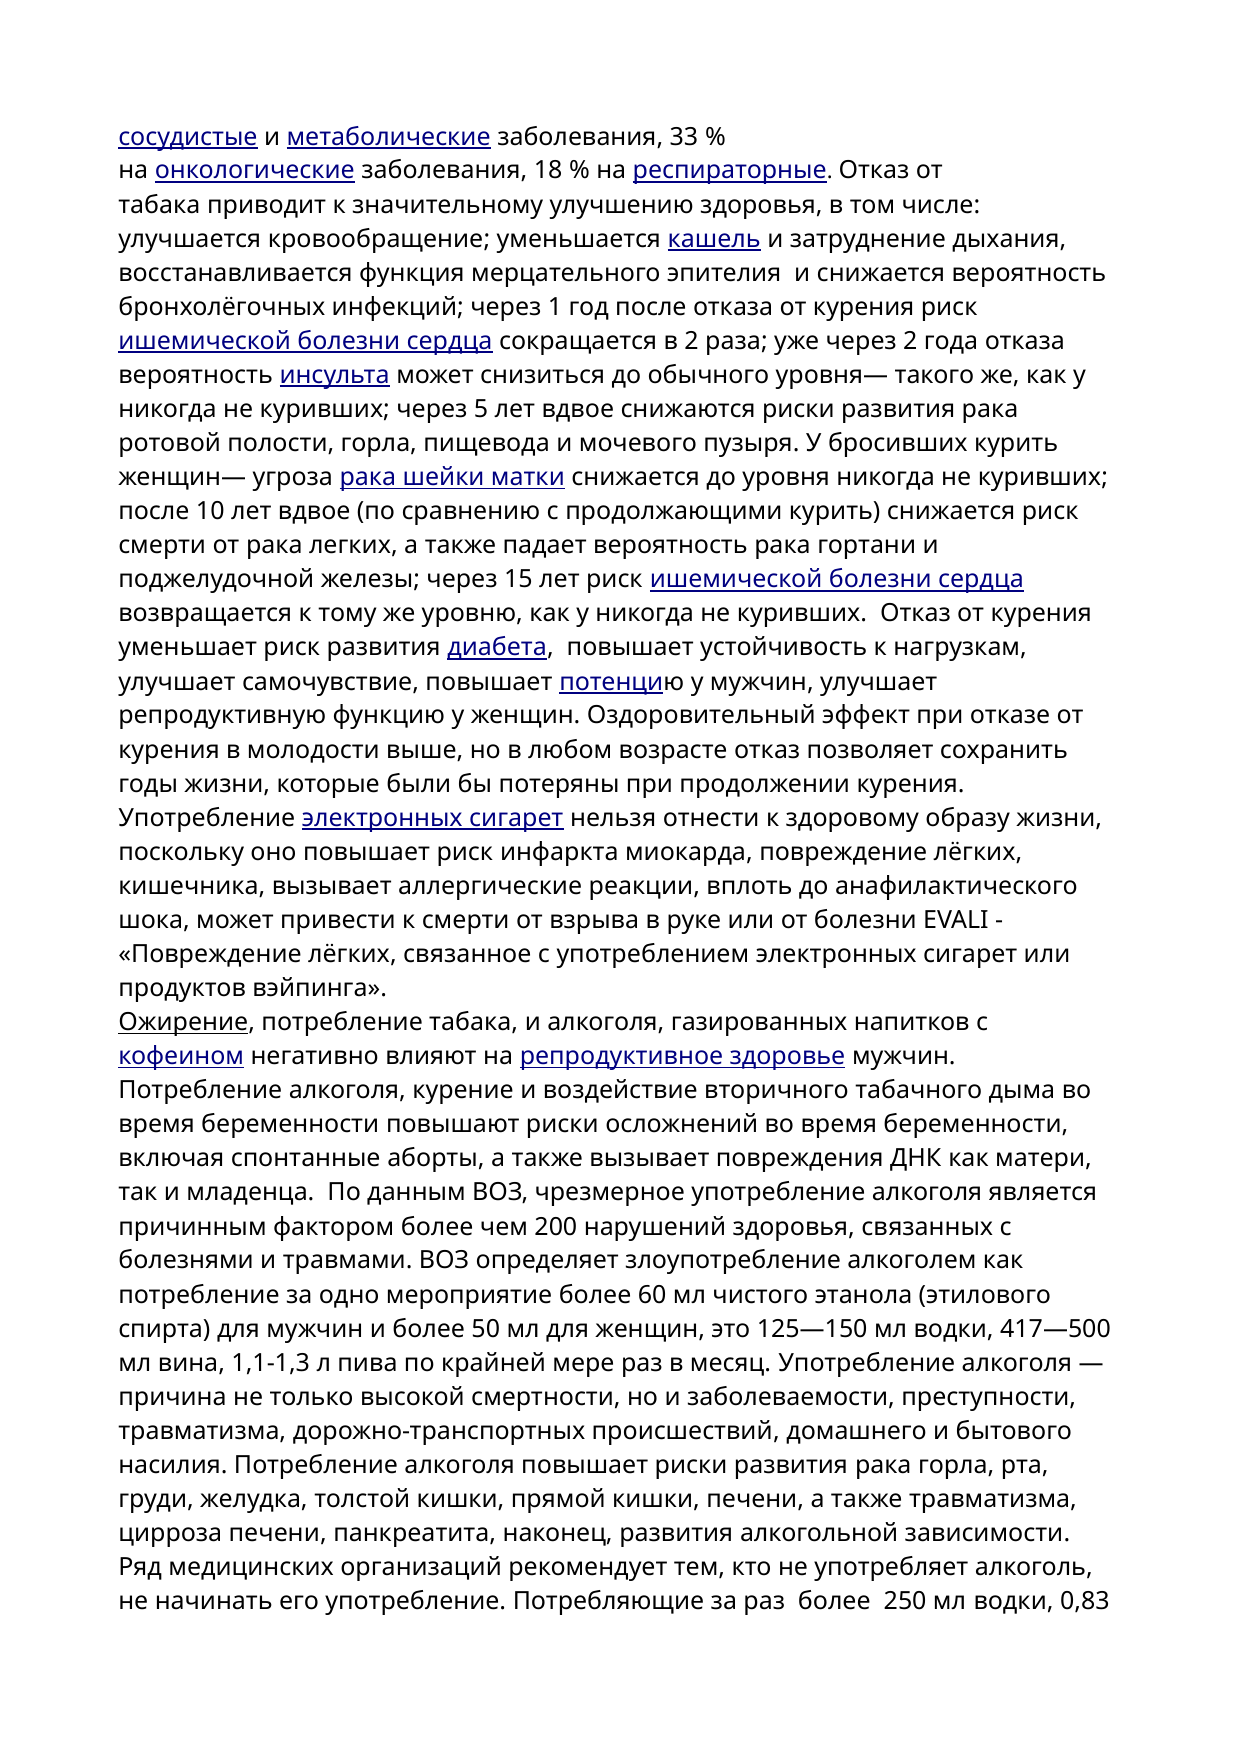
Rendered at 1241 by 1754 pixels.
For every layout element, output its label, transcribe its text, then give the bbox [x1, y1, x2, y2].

text сосудистые и метаболические заболевания, 33 % на онкологические заболевания, 18 % на респираторные. Отказ от табака приводит к значительному улучшению здоровья, в том числе: улучшается кровообращение; уменьшается кашель и затруднение дыхания, восстанавливается функция мерцательного эпителия и снижается вероятность бронхолёгочных инфекций; через 1 год после отказа от курения риск ишемической болезни сердца сокращается в 2 раза; уже через 2 года отказа вероятность инсульта может снизиться до обычного уровня— такого же, как у никогда не куривших; через 5 лет вдвое снижаются риски развития рака ротовой полости, горла, пищевода и мочевого пузыря. У бросивших курить женщин— угроза рака шейки матки снижается до уровня никогда не куривших; после 10 лет вдвое (по сравнению с продолжающими курить) снижается риск смерти от рака легких, а также падает вероятность рака гортани и поджелудочной железы; через 15 лет риск ишемической болезни сердца возвращается к тому же уровню, как у никогда не куривших. Отказ от курения уменьшает риск развития диабета, повышает устойчивость к нагрузкам, улучшает самочувствие, повышает потенцию у мужчин, улучшает репродуктивную функцию у женщин. Оздоровительный эффект при отказе от курения в молодости выше, но в любом возрасте отказ позволяет сохранить годы жизни, которые были бы потеряны при продолжении курения. Употребление электронных сигарет нельзя отнести к здоровому образу жизни, поскольку оно повышает риск инфаркта миокарда, повреждение лёгких, кишечника, вызывает аллергические реакции, вплоть до анафилактического шока, может привести к смерти от взрыва в руке или от болезни EVALI - «Повреждение лёгких, связанное с употреблением электронных сигарет или продуктов вэйпинга». Ожирение, потребление табака, и алкоголя, газированных напитков с кофеином негативно влияют на репродуктивное здоровье мужчин. Потребление алкоголя, курение и воздействие вторичного табачного дыма во время беременности повышают риски осложнений во время беременности, включая спонтанные аборты, а также вызывает повреждения ДНК как матери, так и младенца. По данным ВОЗ, чрезмерное употребление алкоголя является причинным фактором более чем 200 нарушений здоровья, связанных с болезнями и травмами. ВОЗ определяет злоупотребление алкоголем как потребление за одно мероприятие более 60 мл чистого этанола (этилового спирта) для мужчин и более 50 мл для женщин, это 125—150 мл водки, 417—500 мл вина, 1,1-1,3 л пива по крайней мере раз в месяц. Употребление алкоголя — причина не только высокой смертности, но и заболеваемости, преступности, травматизма, дорожно-транспортных происшествий, домашнего и бытового насилия. Потребление алкоголя повышает риски развития рака горла, рта, груди, желудка, толстой кишки, прямой кишки, печени, а также травматизма, цирроза печени, панкреатита, наконец, развития алкогольной зависимости. Ряд медицинских организаций рекомендует тем, кто не употребляет алкоголь, не начинать его употребление. Потребляющие за раз более 250 мл водки, 0,83 [118, 118, 1122, 1617]
